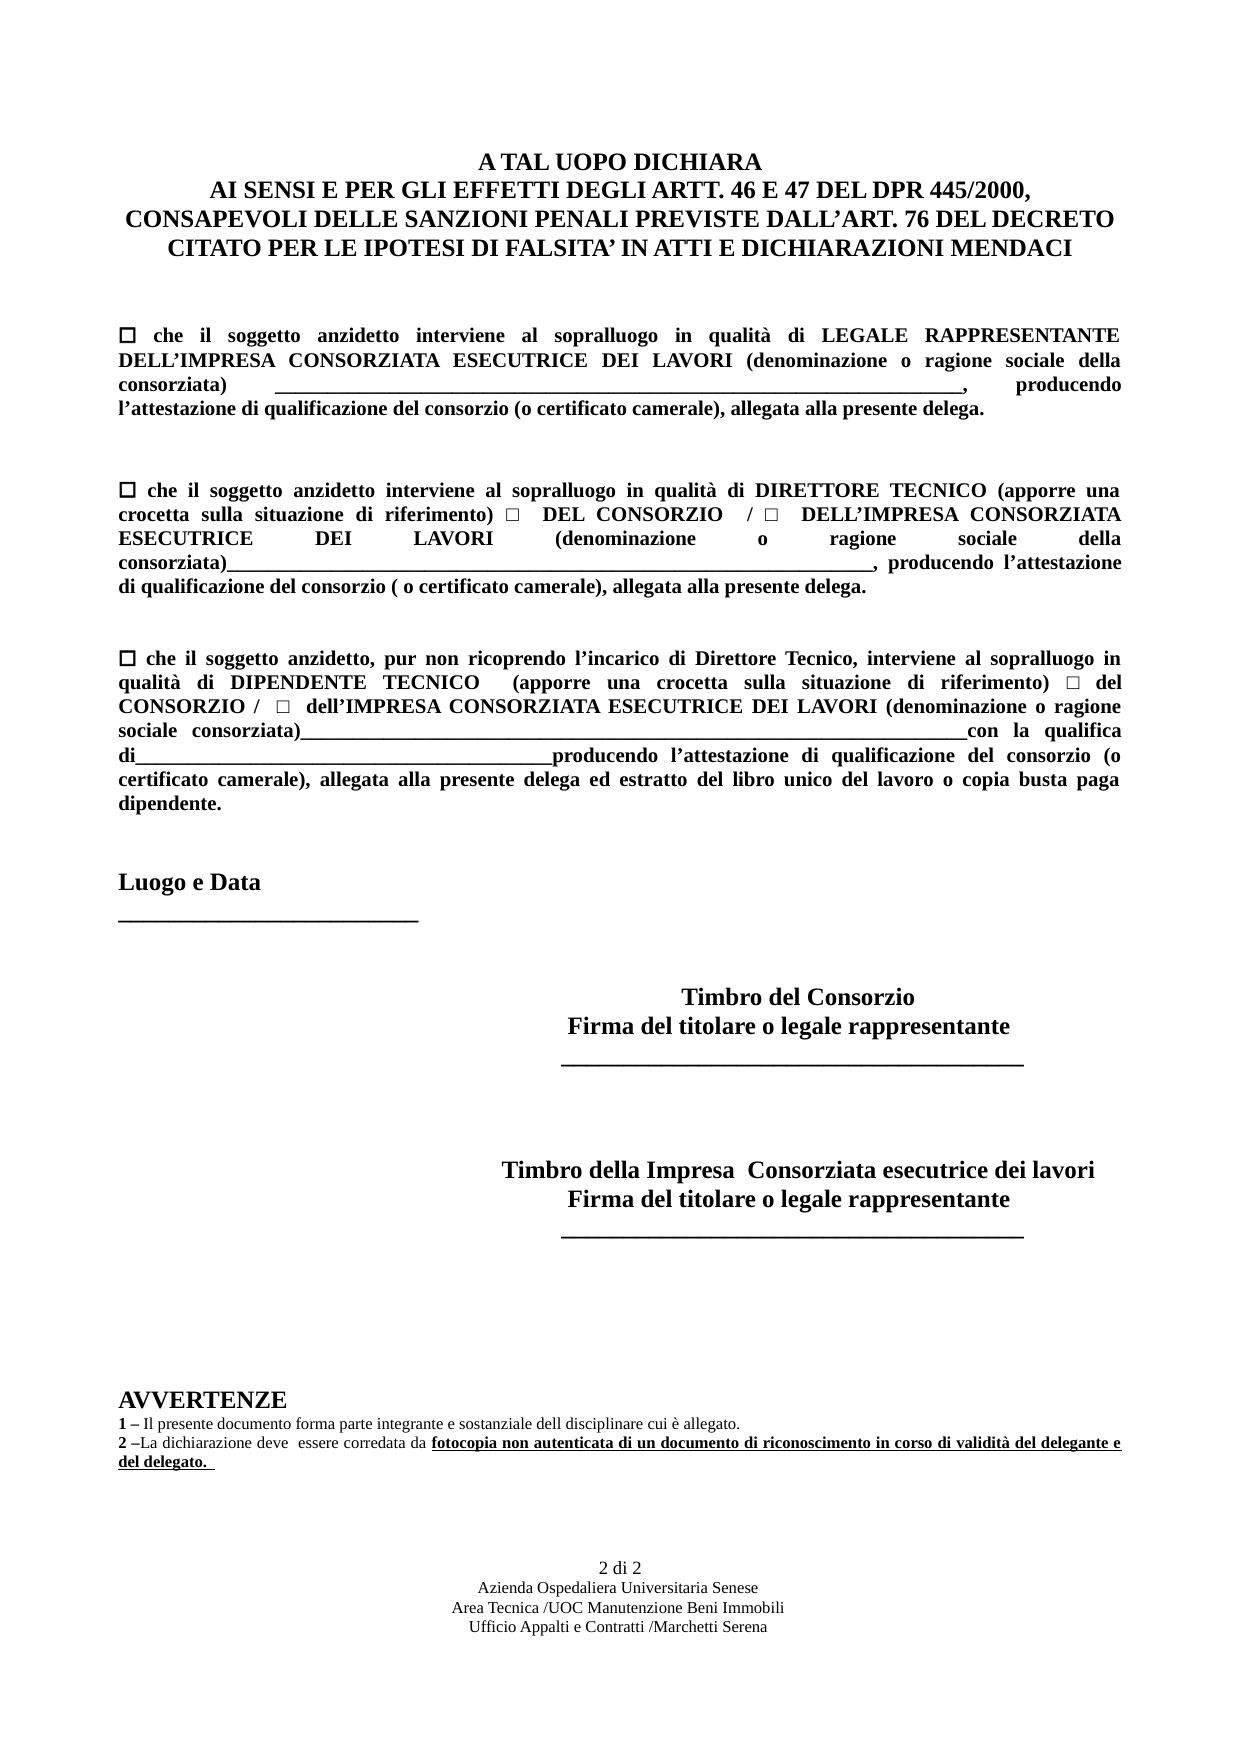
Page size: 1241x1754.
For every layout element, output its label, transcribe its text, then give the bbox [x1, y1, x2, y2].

subtitle Timbro del Consorzio [414, 982, 1122, 1011]
text _____________________________________ [118, 1212, 1122, 1241]
text ¨ che il soggetto anzidetto interviene al sopralluogo in qualità di DIRETTORE TECNICO (apporre una crocetta sulla situazione di riferimento) □ DEL CONSORZIO / □ DELL’IMPRESA CONSORZIATA ESECUTRICE DEI LAVORI (denominazione o ragione sociale della consorziata)______________________________________________________________, producendo l’attestazione di qualificazione del consorzio ( o certificato camerale), allegata alla presente delega. [118, 478, 1122, 598]
subtitle Timbro della Impresa Consorziata esecutrice dei lavori [414, 1155, 1122, 1184]
text 2 –La dichiarazione deve essere corredata da fotocopia non autenticata di un documento di riconoscimento in corso di validità del delegante e del delegato. [118, 1433, 1122, 1471]
text AVVERTENZE [118, 1385, 1122, 1414]
text ¨ che il soggetto anzidetto, pur non ricoprendo l’incarico di Direttore Tecnico, interviene al sopralluogo in qualità di DIPENDENTE TECNICO (apporre una crocetta sulla situazione di riferimento) □ del CONSORZIO / □ dell’IMPRESA CONSORZIATA ESECUTRICE DEI LAVORI (denominazione o ragione sociale consorziata)________________________________________________________________con la qualifica di________________________________________producendo l’attestazione di qualificazione del consorzio (o certificato camerale), allegata alla presente delega ed estratto del libro unico del lavoro o copia busta paga dipendente. [118, 646, 1122, 815]
text Firma del titolare o legale rappresentante [118, 1011, 1122, 1040]
text _____________________________________ [118, 1040, 1122, 1069]
text A TAL UOPO DICHIARA [118, 147, 1122, 176]
text Luogo e Data [118, 867, 1122, 896]
text 1 – Il presente documento forma parte integrante e sostanziale dell disciplinare cui è allegato. [118, 1414, 1122, 1433]
text AI SENSI E PER GLI EFFETTI DEGLI ARTT. 46 E 47 DEL DPR 445/2000, CONSAPEVOLI DELLE SANZIONI PENALI PREVISTE DALL’ART. 76 DEL DECRETO CITATO PER LE IPOTESI DI FALSITA’ IN ATTI E DICHIARAZIONI MENDACI [118, 176, 1122, 262]
text Firma del titolare o legale rappresentante [118, 1184, 1122, 1212]
text ________________________ [118, 896, 1122, 925]
text ⁭¨ che il soggetto anzidetto interviene al sopralluogo in qualità di LEGALE RAPPRESENTANTE DELL’IMPRESA CONSORZIATA ESECUTRICE DEI LAVORI (denominazione o ragione sociale della consorziata) __________________________________________________________________, producendo l’attestazione di qualificazione del consorzio (o certificato camerale), allegata alla presente delega. [118, 319, 1122, 420]
